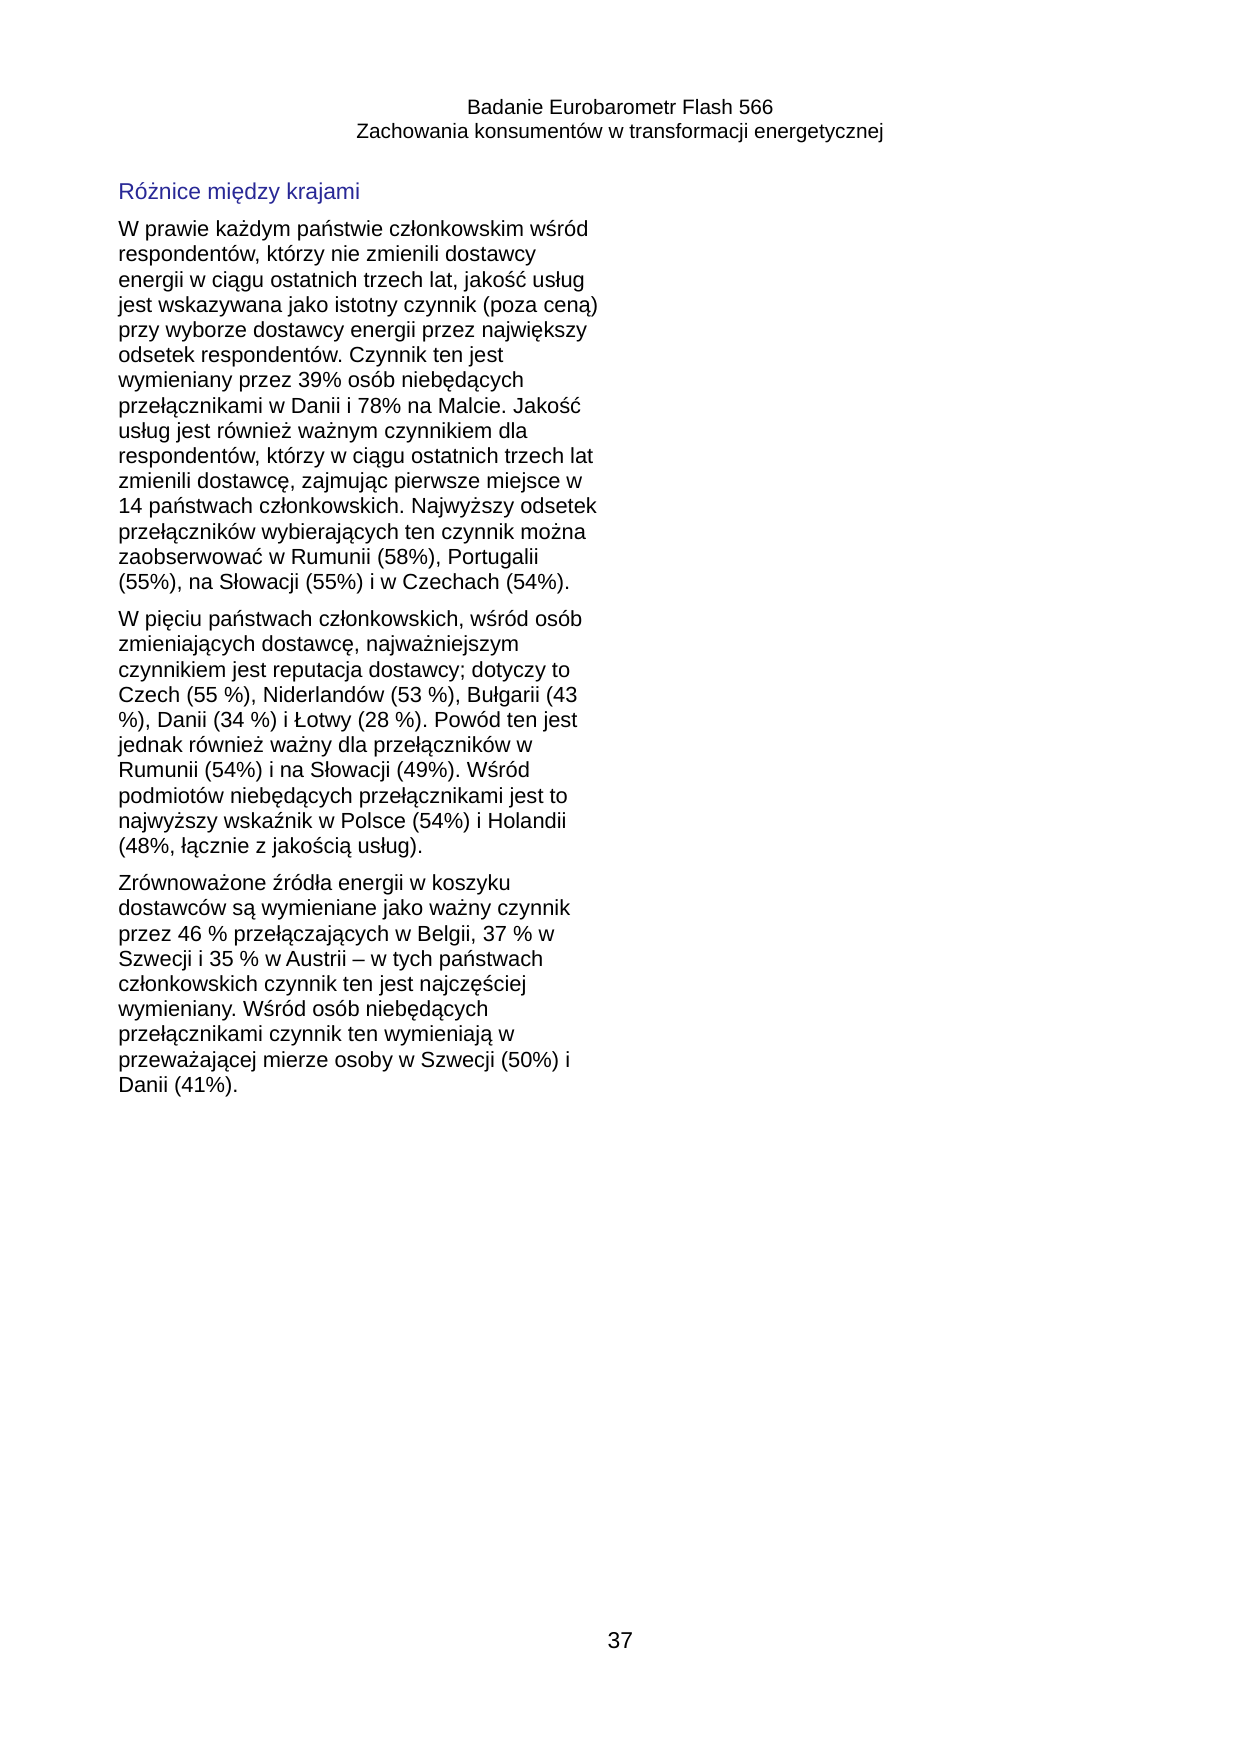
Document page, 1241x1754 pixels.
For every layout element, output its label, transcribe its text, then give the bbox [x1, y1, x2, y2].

text W prawie każdym państwie członkowskim wśród respondentów, którzy nie zmienili dostawcy energii w ciągu ostatnich trzech lat, jakość usług jest wskazywana jako istotny czynnik (poza ceną) przy wyborze dostawcy energii przez największy odsetek respondentów. Czynnik ten jest wymieniany przez 39% osób niebędących przełącznikami w Danii i 78% na Malcie. Jakość usług jest również ważnym czynnikiem dla respondentów, którzy w ciągu ostatnich trzech lat zmienili dostawcę, zajmując pierwsze miejsce w 14 państwach członkowskich. Najwyższy odsetek przełączników wybierających ten czynnik można zaobserwować w Rumunii (58%), Portugalii (55%), na Słowacji (55%) i w Czechach (54%). [118, 216, 605, 594]
text Zrównoważone źródła energii w koszyku dostawców są wymieniane jako ważny czynnik przez 46 % przełączających w Belgii, 37 % w Szwecji i 35 % w Austrii – w tych państwach członkowskich czynnik ten jest najczęściej wymieniany. Wśród osób niebędących przełącznikami czynnik ten wymieniają w przeważającej mierze osoby w Szwecji (50%) i Danii (41%). [118, 870, 605, 1097]
text Różnice między krajami [118, 178, 605, 204]
text W pięciu państwach członkowskich, wśród osób zmieniających dostawcę, najważniejszym czynnikiem jest reputacja dostawcy; dotyczy to Czech (55 %), Niderlandów (53 %), Bułgarii (43 %), Danii (34 %) i Łotwy (28 %). Powód ten jest jednak również ważny dla przełączników w Rumunii (54%) i na Słowacji (49%). Wśród podmiotów niebędących przełącznikami jest to najwyższy wskaźnik w Polsce (54%) i Holandii (48%, łącznie z jakością usług). [118, 606, 605, 858]
